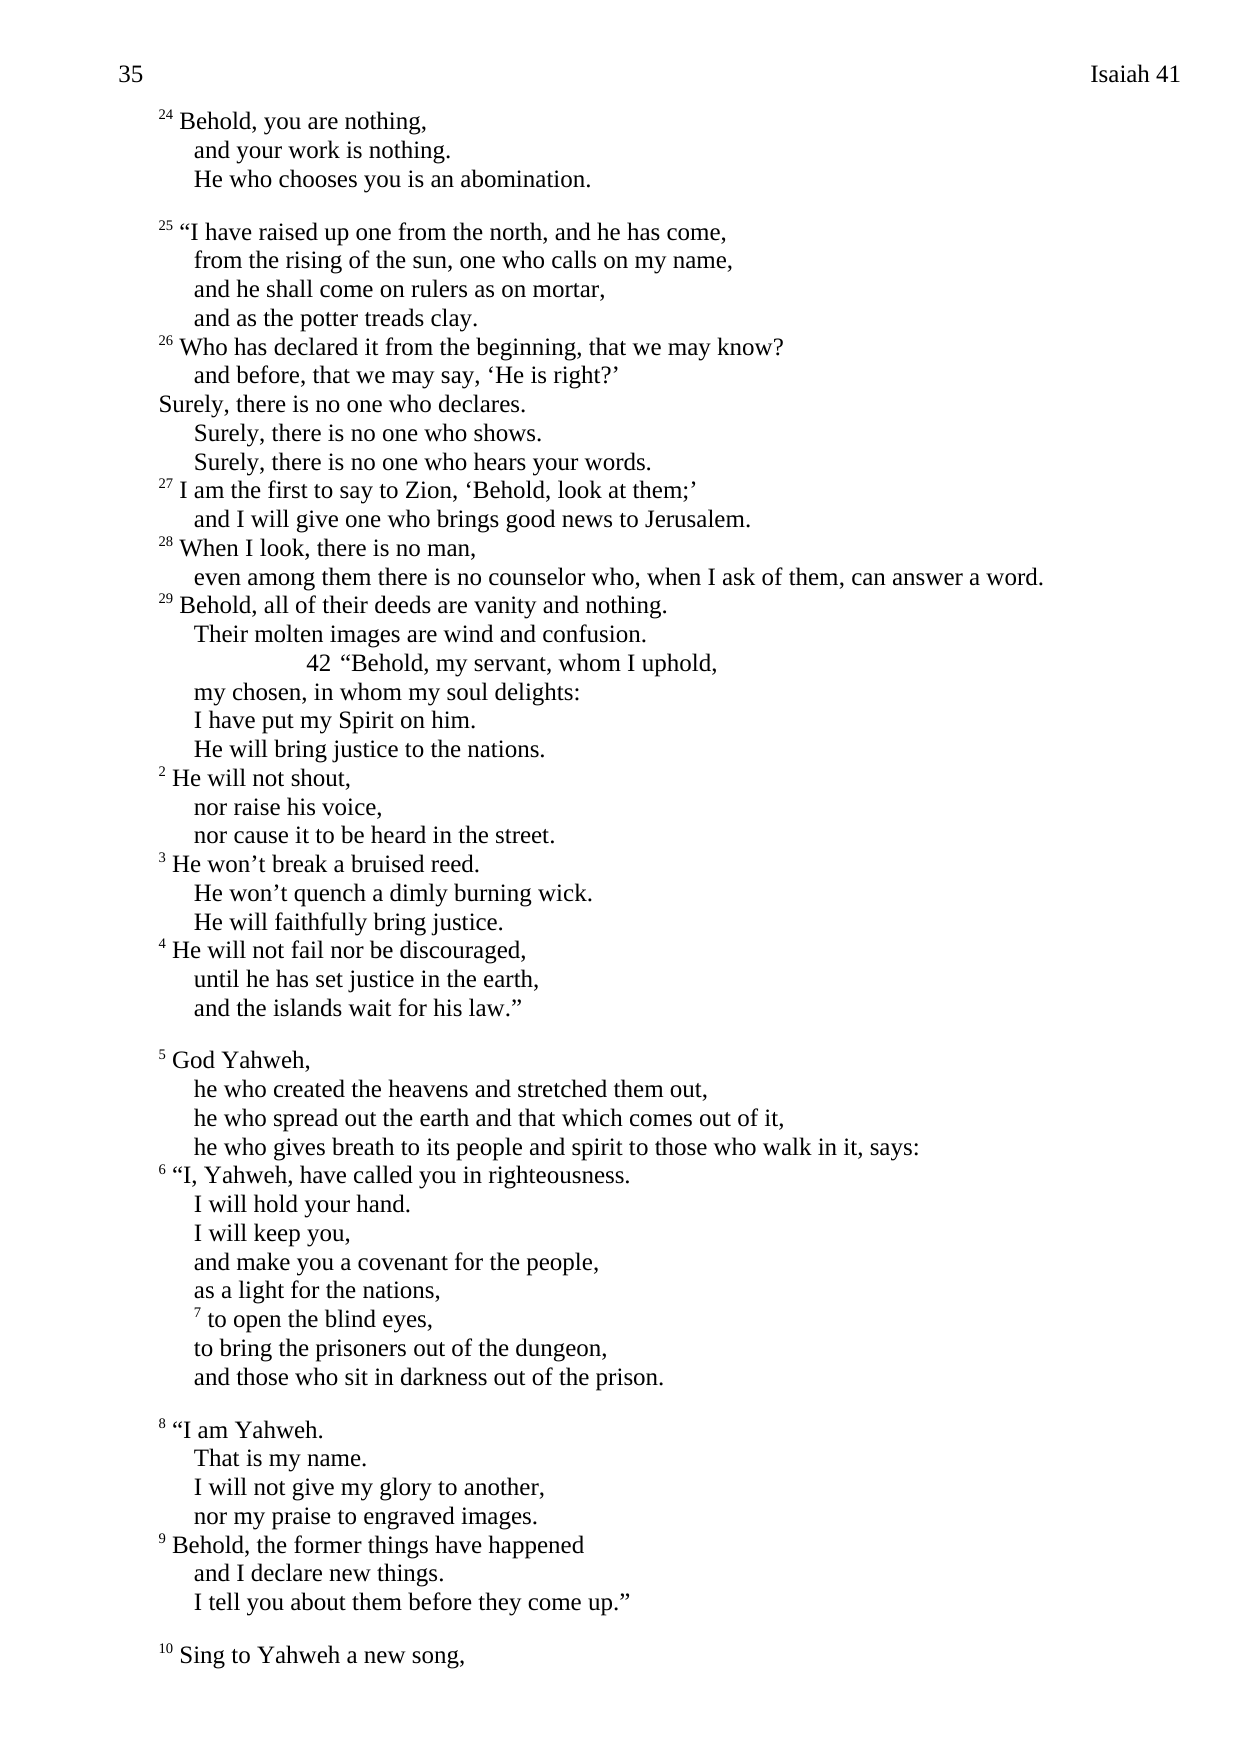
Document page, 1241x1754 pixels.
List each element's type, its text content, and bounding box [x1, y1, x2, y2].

text 24 Behold, you are nothing, [158, 106, 1181, 135]
text He who chooses you is an abomination. [194, 164, 1181, 192]
text he who gives breath to its people and spirit to those who walk in it, says: [194, 1132, 1181, 1161]
text and I declare new things. [194, 1558, 1181, 1587]
text Surely, there is no one who hears your words. [194, 447, 1181, 475]
text he who spread out the earth and that which comes out of it, [194, 1103, 1181, 1132]
text 10 Sing to Yahweh a new song, [158, 1640, 1181, 1669]
text and I will give one who brings good news to Jerusalem. [194, 504, 1181, 533]
text nor cause it to be heard in the street. [194, 820, 1181, 849]
text I will hold your hand. [194, 1189, 1181, 1218]
text He will faithfully bring justice. [194, 907, 1181, 935]
text until he has set justice in the earth, [194, 964, 1181, 993]
text 2 He will not shout, [158, 763, 1181, 792]
text 8 “I am Yahweh. [158, 1415, 1181, 1443]
text and the islands wait for his law.” [194, 993, 1181, 1022]
text I tell you about them before they come up.” [194, 1587, 1181, 1616]
text 3 He won’t break a bruised reed. [158, 849, 1181, 878]
text 6 “I, Yahweh, have called you in righteousness. [158, 1161, 1181, 1189]
text 9 Behold, the former things have happened [158, 1530, 1181, 1558]
text and as the potter treads clay. [194, 303, 1181, 332]
text I will keep you, [194, 1218, 1181, 1247]
text He will bring justice to the nations. [194, 734, 1181, 763]
text 29 Behold, all of their deeds are vanity and nothing. [158, 590, 1181, 619]
text That is my name. [194, 1443, 1181, 1472]
text nor my praise to engraved images. [194, 1501, 1181, 1530]
text 42“Behold, my servant, whom I uphold, [306, 648, 1181, 677]
text He won’t quench a dimly burning wick. [194, 878, 1181, 907]
text nor raise his voice, [194, 792, 1181, 820]
text my chosen, in whom my soul delights: [194, 677, 1181, 705]
text Surely, there is no one who shows. [194, 418, 1181, 447]
text 25 “I have raised up one from the north, and he has come, [158, 217, 1181, 245]
text and before, that we may say, ‘He is right?’ [194, 360, 1181, 389]
text 7 to open the blind eyes, [194, 1304, 1181, 1333]
text Their molten images are wind and confusion. [194, 619, 1181, 648]
text I have put my Spirit on him. [194, 705, 1181, 734]
text and make you a covenant for the people, [194, 1247, 1181, 1276]
text 28 When I look, there is no man, [158, 533, 1181, 562]
text 4 He will not fail nor be discouraged, [158, 935, 1181, 964]
text from the rising of the sun, one who calls on my name, [194, 245, 1181, 274]
text and those who sit in darkness out of the prison. [194, 1362, 1181, 1391]
text and your work is nothing. [194, 135, 1181, 164]
text Surely, there is no one who declares. [158, 389, 1181, 418]
text 26 Who has declared it from the beginning, that we may know? [158, 332, 1181, 360]
text I will not give my glory to another, [194, 1472, 1181, 1501]
text and he shall come on rulers as on mortar, [194, 274, 1181, 303]
text 5 God Yahweh, [158, 1046, 1181, 1074]
text as a light for the nations, [194, 1276, 1181, 1304]
text 27 I am the first to say to Zion, ‘Behold, look at them;’ [158, 475, 1181, 504]
text to bring the prisoners out of the dungeon, [194, 1333, 1181, 1362]
text he who created the heavens and stretched them out, [194, 1074, 1181, 1103]
text even among them there is no counselor who, when I ask of them, can answer a word. [194, 562, 1181, 590]
